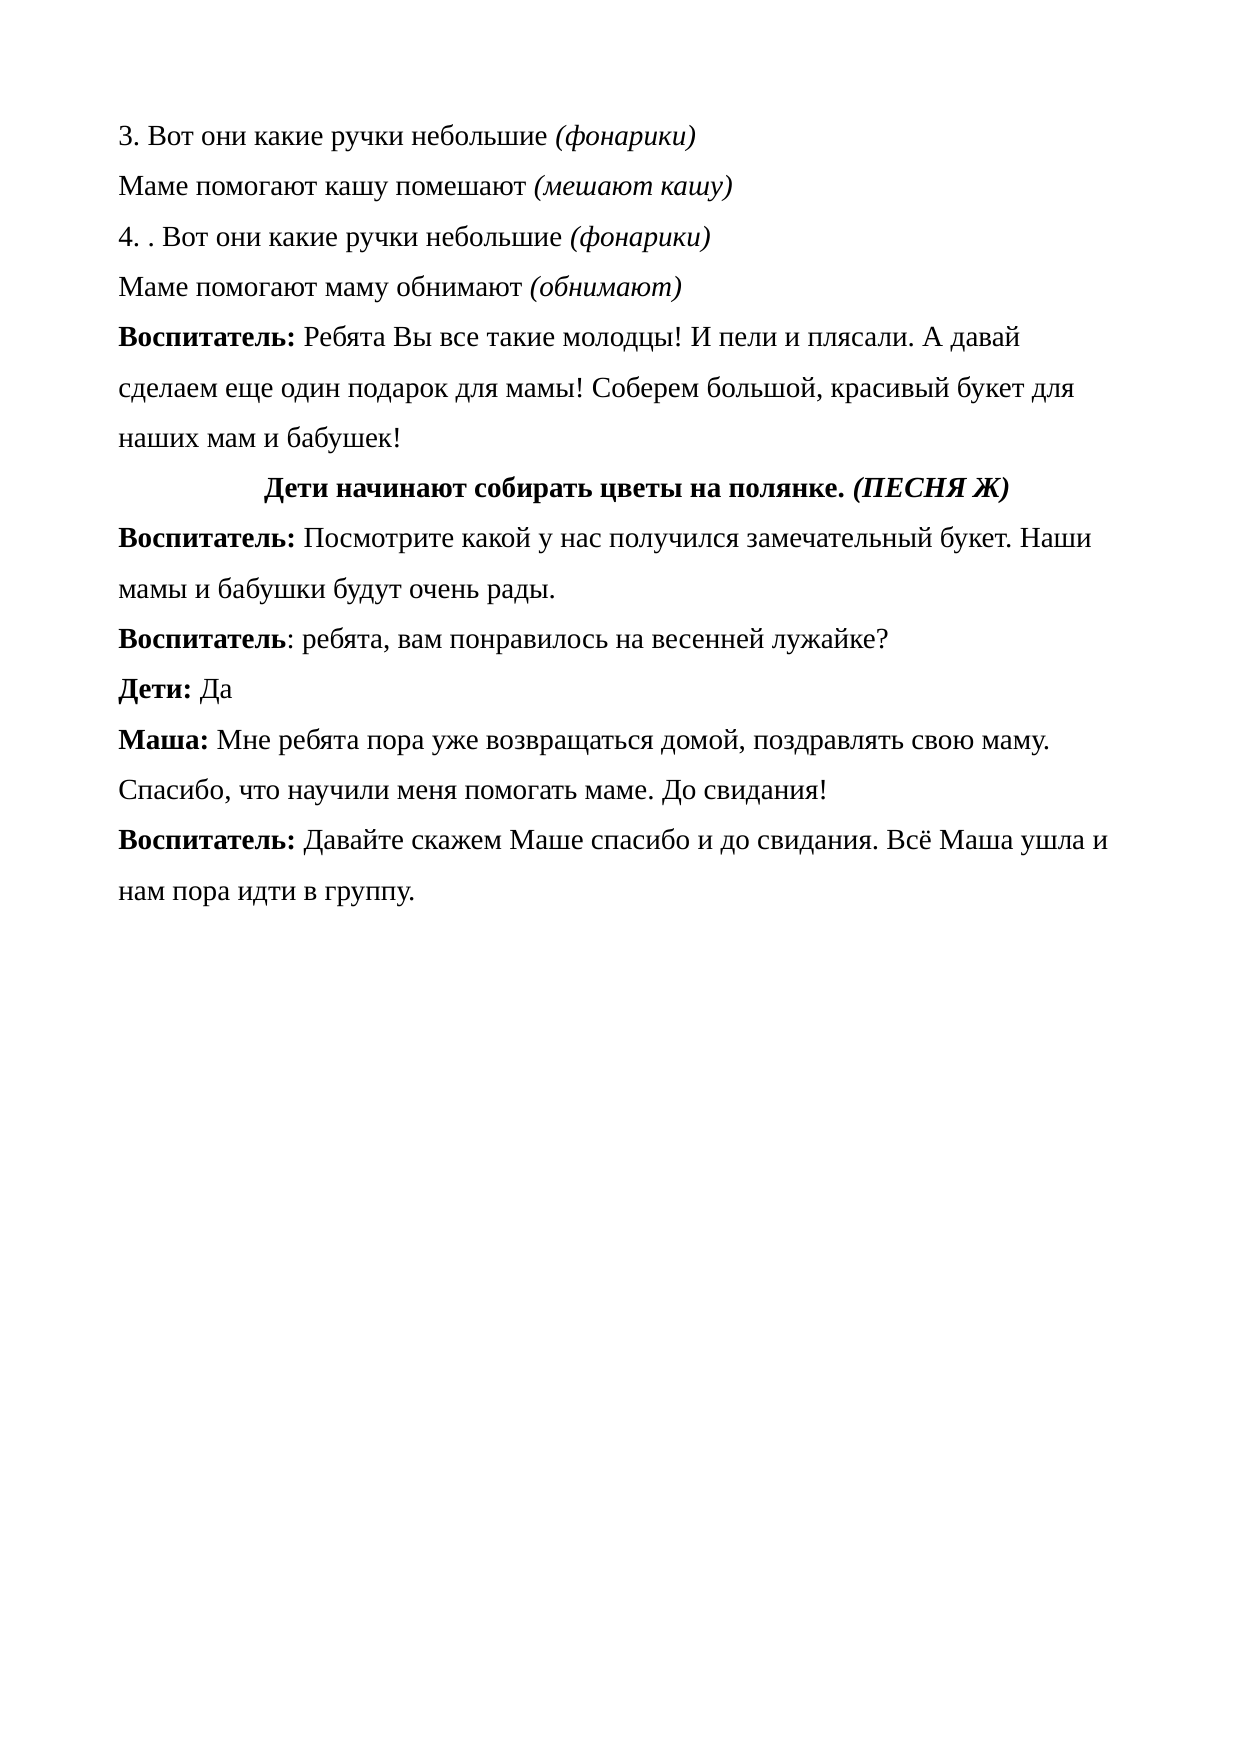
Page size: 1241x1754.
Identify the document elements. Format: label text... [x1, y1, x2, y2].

text Дети: Да [118, 672, 1122, 705]
text Дети начинают собирать цветы на полянке. (ПЕСНЯ Ж) [118, 470, 1122, 504]
text Воспитатель: Давайте скажем Маше спасибо и до свидания. Всё Маша ушла и нам пора идти в группу. [118, 822, 1122, 906]
text 3. Вот они какие ручки небольшие (фонарики) Маме помогают кашу помешают (мешают кашу) 4. . Вот они какие ручки небольшие (фонарики) Маме помогают маму обнимают (обнимают) [118, 118, 1122, 303]
text Воспитатель: Ребята Вы все такие молодцы! И пели и плясали. А давай сделаем еще один подарок для мамы! Соберем большой, красивый букет для наших мам и бабушек! [118, 319, 1122, 453]
text Маша: Мне ребята пора уже возвращаться домой, поздравлять свою маму. Спасибо, что научили меня помогать маме. До свидания! [118, 722, 1122, 806]
text Воспитатель: Посмотрите какой у нас получился замечательный букет. Наши мамы и бабушки будут очень рады. [118, 521, 1122, 604]
text Воспитатель: ребята, вам понравилось на весенней лужайке? [118, 621, 1122, 655]
